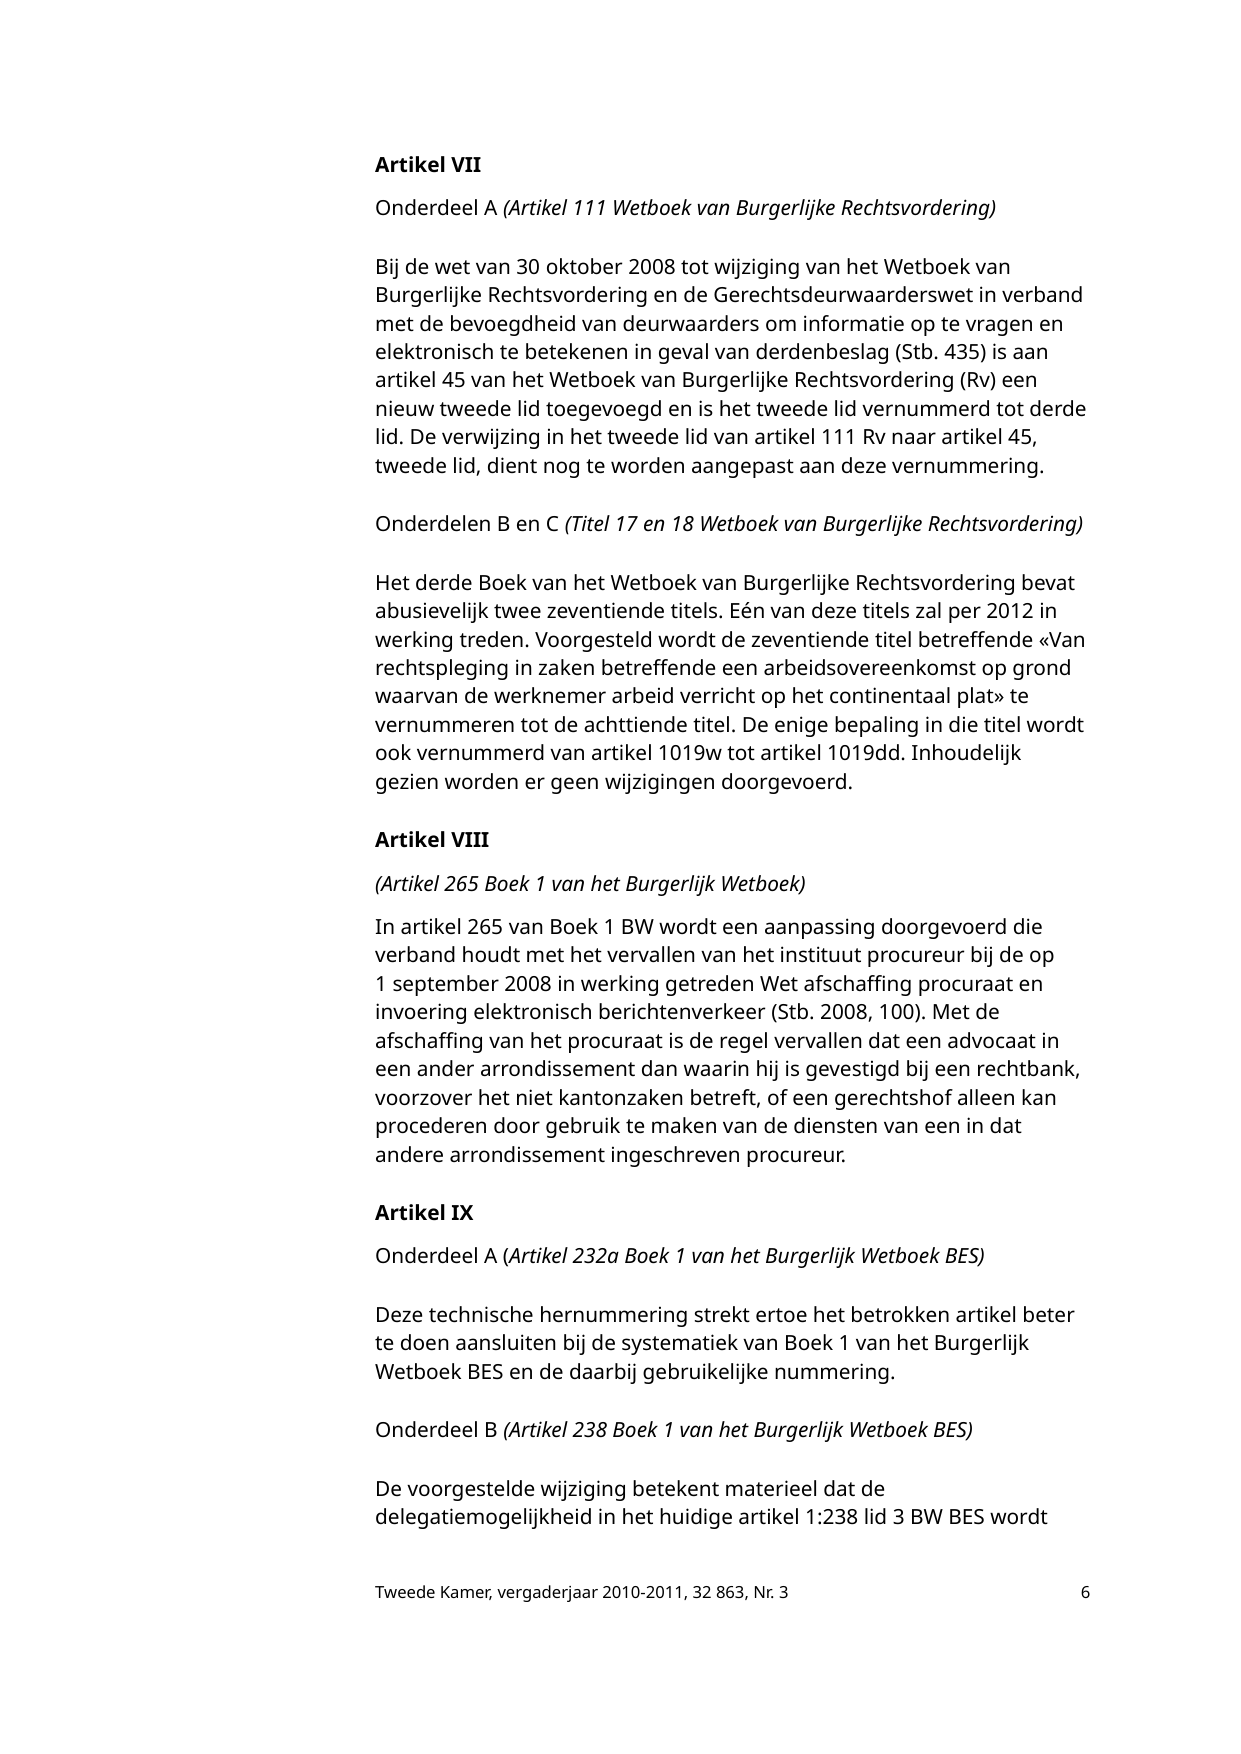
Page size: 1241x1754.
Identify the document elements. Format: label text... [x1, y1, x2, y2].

text Onderdelen B en C (Titel 17 en 18 Wetboek van Burgerlijke Rechtsvordering) [375, 509, 1090, 538]
text Bij de wet van 30 oktober 2008 tot wijziging van het Wetboek van Burgerlijke Rechtsvordering en de Gerechtsdeurwaarderswet in verband met de bevoegdheid van deurwaarders om informatie op te vragen en elektronisch te betekenen in geval van derdenbeslag (Stb. 435) is aan artikel 45 van het Wetboek van Burgerlijke Rechtsvordering (Rv) een nieuw tweede lid toegevoegd en is het tweede lid vernummerd tot derde lid. De verwijzing in het tweede lid van artikel 111 Rv naar artikel 45, tweede lid, dient nog te worden aangepast aan deze vernummering. [375, 252, 1090, 479]
text Artikel VIII [375, 825, 1090, 854]
text Onderdeel A (Artikel 232a Boek 1 van het Burgerlijk Wetboek BES) [375, 1242, 1090, 1270]
text Artikel IX [375, 1198, 1090, 1227]
text Artikel VII [375, 150, 1090, 178]
text De voorgestelde wijziging betekent materieel dat de delegatiemogelijkheid in het huidige artikel 1:238 lid 3 BW BES wordt [375, 1474, 1090, 1531]
text Onderdeel B (Artikel 238 Boek 1 van het Burgerlijk Wetboek BES) [375, 1415, 1090, 1444]
text Deze technische hernummering strekt ertoe het betrokken artikel beter te doen aansluiten bij de systematiek van Boek 1 van het Burgerlijk Wetboek BES en de daarbij gebruikelijke nummering. [375, 1300, 1090, 1385]
text (Artikel 265 Boek 1 van het Burgerlijk Wetboek) [375, 869, 1090, 897]
text Onderdeel A (Artikel 111 Wetboek van Burgerlijke Rechtsvordering) [375, 193, 1090, 222]
text In artikel 265 van Boek 1 BW wordt een aanpassing doorgevoerd die verband houdt met het vervallen van het instituut procureur bij de op 1 september 2008 in werking getreden Wet afschaffing procuraat en invoering elektronisch berichtenverkeer (Stb. 2008, 100). Met de afschaffing van het procuraat is de regel vervallen dat een advocaat in een ander arrondissement dan waarin hij is gevestigd bij een rechtbank, voorzover het niet kantonzaken betreft, of een gerechtshof alleen kan procederen door gebruik te maken van de diensten van een in dat andere arrondissement ingeschreven procureur. [375, 912, 1090, 1168]
text Het derde Boek van het Wetboek van Burgerlijke Rechtsvordering bevat abusievelijk twee zeventiende titels. Eén van deze titels zal per 2012 in werking treden. Voorgesteld wordt de zeventiende titel betreffende «Van rechtspleging in zaken betreffende een arbeidsovereenkomst op grond waarvan de werknemer arbeid verricht op het continentaal plat» te vernummeren tot de achttiende titel. De enige bepaling in die titel wordt ook vernummerd van artikel 1019w tot artikel 1019dd. Inhoudelijk gezien worden er geen wijzigingen doorgevoerd. [375, 568, 1090, 795]
